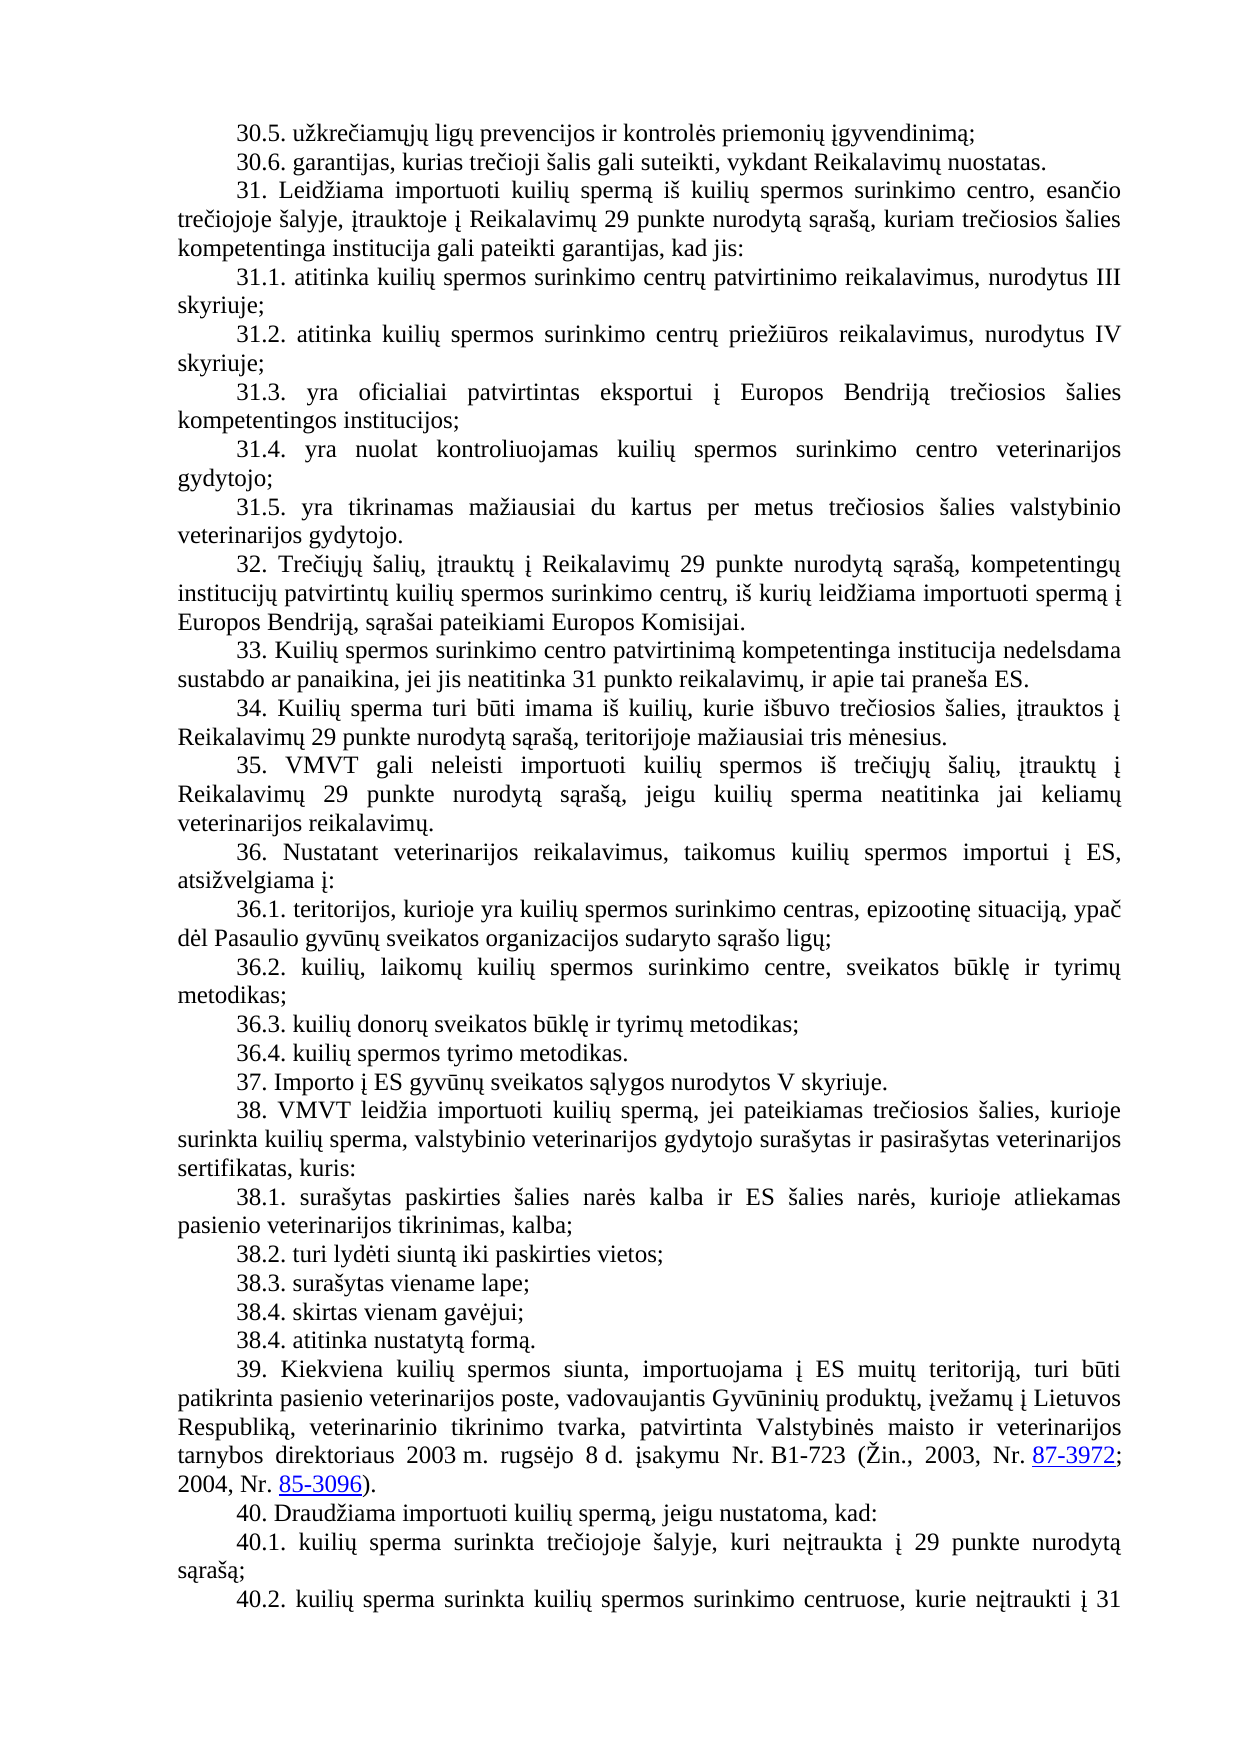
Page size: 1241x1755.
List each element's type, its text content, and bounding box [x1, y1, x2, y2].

text 36.2. kuilių, laikomų kuilių spermos surinkimo centre, sveikatos būklę ir tyrimų metodikas; [177, 952, 1122, 1009]
text 36.3. kuilių donorų sveikatos būklę ir tyrimų metodikas; [177, 1009, 1122, 1038]
text 33. Kuilių spermos surinkimo centro patvirtinimą kompetentinga institucija nedelsdama sustabdo ar panaikina, jei jis neatitinka 31 punkto reikalavimų, ir apie tai praneša ES. [177, 636, 1122, 693]
text 35. VMVT gali neleisti importuoti kuilių spermos iš trečiųjų šalių, įtrauktų į Reikalavimų 29 punkte nurodytą sąrašą, jeigu kuilių sperma neatitinka jai keliamų veterinarijos reikalavimų. [177, 751, 1122, 837]
text 31.5. yra tikrinamas mažiausiai du kartus per metus trečiosios šalies valstybinio veterinarijos gydytojo. [177, 492, 1122, 549]
text 30.5. užkrečiamųjų ligų prevencijos ir kontrolės priemonių įgyvendinimą; [177, 118, 1122, 147]
text 38.3. surašytas viename lape; [177, 1268, 1122, 1297]
text 38.4. skirtas vienam gavėjui; [177, 1297, 1122, 1326]
text 30.6. garantijas, kurias trečioji šalis gali suteikti, vykdant Reikalavimų nuostatas. [177, 147, 1122, 176]
text 38.4. atitinka nustatytą formą. [177, 1326, 1122, 1354]
text 40.2. kuilių sperma surinkta kuilių spermos surinkimo centruose, kurie neįtraukti į 31 [177, 1584, 1122, 1613]
text 40.1. kuilių sperma surinkta trečiojoje šalyje, kuri neįtraukta į 29 punkte nurodytą sąrašą; [177, 1527, 1122, 1584]
text 31.1. atitinka kuilių spermos surinkimo centrų patvirtinimo reikalavimus, nurodytus III skyriuje; [177, 262, 1122, 319]
text 31.2. atitinka kuilių spermos surinkimo centrų priežiūros reikalavimus, nurodytus IV skyriuje; [177, 319, 1122, 377]
text 38.1. surašytas paskirties šalies narės kalba ir ES šalies narės, kurioje atliekamas pasienio veterinarijos tikrinimas, kalba; [177, 1182, 1122, 1239]
text 31.4. yra nuolat kontroliuojamas kuilių spermos surinkimo centro veterinarijos gydytojo; [177, 434, 1122, 492]
text 40. Draudžiama importuoti kuilių spermą, jeigu nustatoma, kad: [177, 1498, 1122, 1527]
text 31. Leidžiama importuoti kuilių spermą iš kuilių spermos surinkimo centro, esančio trečiojoje šalyje, įtrauktoje į Reikalavimų 29 punkte nurodytą sąrašą, kuriam trečiosios šalies kompetentinga institucija gali pateikti garantijas, kad jis: [177, 176, 1122, 262]
text 36.1. teritorijos, kurioje yra kuilių spermos surinkimo centras, epizootinę situaciją, ypač dėl Pasaulio gyvūnų sveikatos organizacijos sudaryto sąrašo ligų; [177, 894, 1122, 952]
text 38.2. turi lydėti siuntą iki paskirties vietos; [177, 1239, 1122, 1268]
text 39. Kiekviena kuilių spermos siunta, importuojama į ES muitų teritoriją, turi būti patikrinta pasienio veterinarijos poste, vadovaujantis Gyvūninių produktų, įvežamų į Lietuvos Respubliką, veterinarinio tikrinimo tvarka, patvirtinta Valstybinės maisto ir veterinarijos tarnybos direktoriaus 2003 m. rugsėjo 8 d. įsakymu Nr. B1-723 (Žin., 2003, Nr. 87-3972; 2004, Nr. 85-3096). [177, 1354, 1122, 1498]
text 38. VMVT leidžia importuoti kuilių spermą, jei pateikiamas trečiosios šalies, kurioje surinkta kuilių sperma, valstybinio veterinarijos gydytojo surašytas ir pasirašytas veterinarijos sertifikatas, kuris: [177, 1096, 1122, 1182]
text 32. Trečiųjų šalių, įtrauktų į Reikalavimų 29 punkte nurodytą sąrašą, kompetentingų institucijų patvirtintų kuilių spermos surinkimo centrų, iš kurių leidžiama importuoti spermą į Europos Bendriją, sąrašai pateikiami Europos Komisijai. [177, 549, 1122, 636]
text 36. Nustatant veterinarijos reikalavimus, taikomus kuilių spermos importui į ES, atsižvelgiama į: [177, 837, 1122, 894]
text 34. Kuilių sperma turi būti imama iš kuilių, kurie išbuvo trečiosios šalies, įtrauktos į Reikalavimų 29 punkte nurodytą sąrašą, teritorijoje mažiausiai tris mėnesius. [177, 693, 1122, 751]
text 37. Importo į ES gyvūnų sveikatos sąlygos nurodytos V skyriuje. [177, 1067, 1122, 1096]
text 36.4. kuilių spermos tyrimo metodikas. [177, 1038, 1122, 1067]
text 31.3. yra oficialiai patvirtintas eksportui į Europos Bendriją trečiosios šalies kompetentingos institucijos; [177, 377, 1122, 434]
